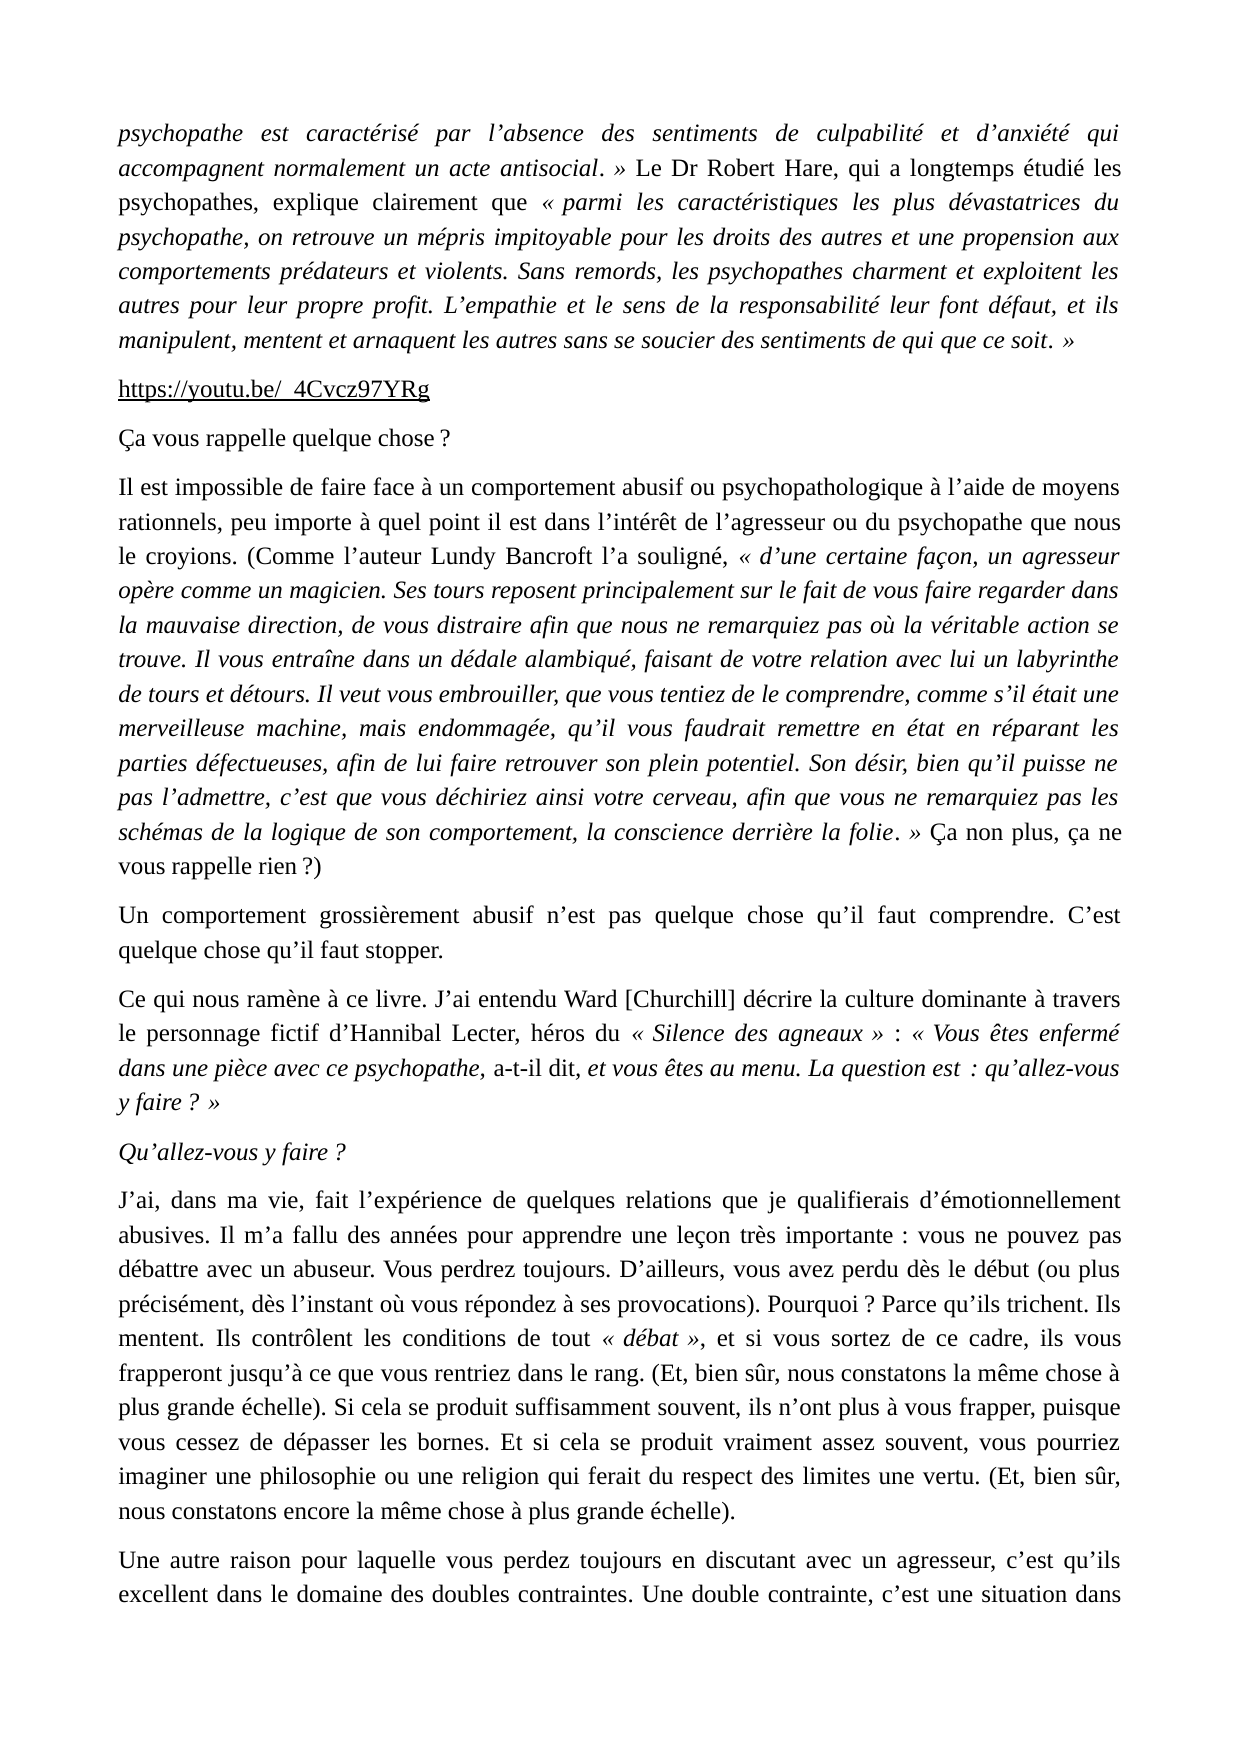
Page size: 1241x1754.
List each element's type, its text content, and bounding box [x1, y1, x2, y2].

text Une autre raison pour laquelle vous perdez toujours en discutant avec un agresseur, c’est qu’ils excellent dans le domaine des doubles contraintes. Une double contrainte, c’est une situation dans [118, 1545, 1122, 1608]
text Il est impossible de faire face à un comportement abusif ou psychopathologique à l’aide de moyens rationnels, peu importe à quel point il est dans l’intérêt de l’agresseur ou du psychopathe que nous le croyions. (Comme l’auteur Lundy Bancroft l’a souligné, « d’une certaine façon, un agresseur opère comme un magicien. Ses tours reposent principalement sur le fait de vous faire regarder dans la mauvaise direction, de vous distraire afin que nous ne remarquiez pas où la véritable action se trouve. Il vous entraîne dans un dédale alambiqué, faisant de votre relation avec lui un labyrinthe de tours et détours. Il veut vous embrouiller, que vous tentiez de le comprendre, comme s’il était une merveilleuse machine, mais endommagée, qu’il vous faudrait remettre en état en réparant les parties défectueuses, afin de lui faire retrouver son plein potentiel. Son désir, bien qu’il puisse ne pas l’admettre, c’est que vous déchiriez ainsi votre cerveau, afin que vous ne remarquiez pas les schémas de la logique de son comportement, la conscience derrière la folie. » Ça non plus, ça ne vous rappelle rien ?) [118, 472, 1122, 880]
text Un comportement grossièrement abusif n’est pas quelque chose qu’il faut comprendre. C’est quelque chose qu’il faut stopper. [118, 901, 1122, 964]
text Ça vous rappelle quelque chose ? [118, 423, 1122, 452]
text https://youtu.be/_4Cvcz97YRg [118, 374, 1122, 403]
text Ce qui nous ramène à ce livre. J’ai entendu Ward [Churchill] décrire la culture dominante à travers le personnage fictif d’Hannibal Lecter, héros du « Silence des agneaux » : « Vous êtes enfermé dans une pièce avec ce psychopathe, a-t-il dit, et vous êtes au menu. La question est : qu’allez-vous y faire ? » [118, 984, 1122, 1116]
text Qu’allez-vous y faire ? [118, 1137, 1122, 1165]
text J’ai, dans ma vie, fait l’expérience de quelques relations que je qualifierais d’émotionnellement abusives. Il m’a fallu des années pour apprendre une leçon très importante : vous ne pouvez pas débattre avec un abuseur. Vous perdrez toujours. D’ailleurs, vous avez perdu dès le début (ou plus précisément, dès l’instant où vous répondez à ses provocations). Pourquoi ? Parce qu’ils trichent. Ils mentent. Ils contrôlent les conditions de tout « débat », et si vous sortez de ce cadre, ils vous frapperont jusqu’à ce que vous rentriez dans le rang. (Et, bien sûr, nous constatons la même chose à plus grande échelle). Si cela se produit suffisamment souvent, ils n’ont plus à vous frapper, puisque vous cessez de dépasser les bornes. Et si cela se produit vraiment assez souvent, vous pourriez imaginer une philosophie ou une religion qui ferait du respect des limites une vertu. (Et, bien sûr, nous constatons encore la même chose à plus grande échelle). [118, 1186, 1122, 1525]
text psychopathe est caractérisé par l’absence des sentiments de culpabilité et d’anxiété qui accompagnent normalement un acte antisocial. » Le Dr Robert Hare, qui a longtemps étudié les psychopathes, explique clairement que « parmi les caractéristiques les plus dévastatrices du psychopathe, on retrouve un mépris impitoyable pour les droits des autres et une propension aux comportements prédateurs et violents. Sans remords, les psychopathes charment et exploitent les autres pour leur propre profit. L’empathie et le sens de la responsabilité leur font défaut, et ils manipulent, mentent et arnaquent les autres sans se soucier des sentiments de qui que ce soit. » [118, 118, 1122, 354]
